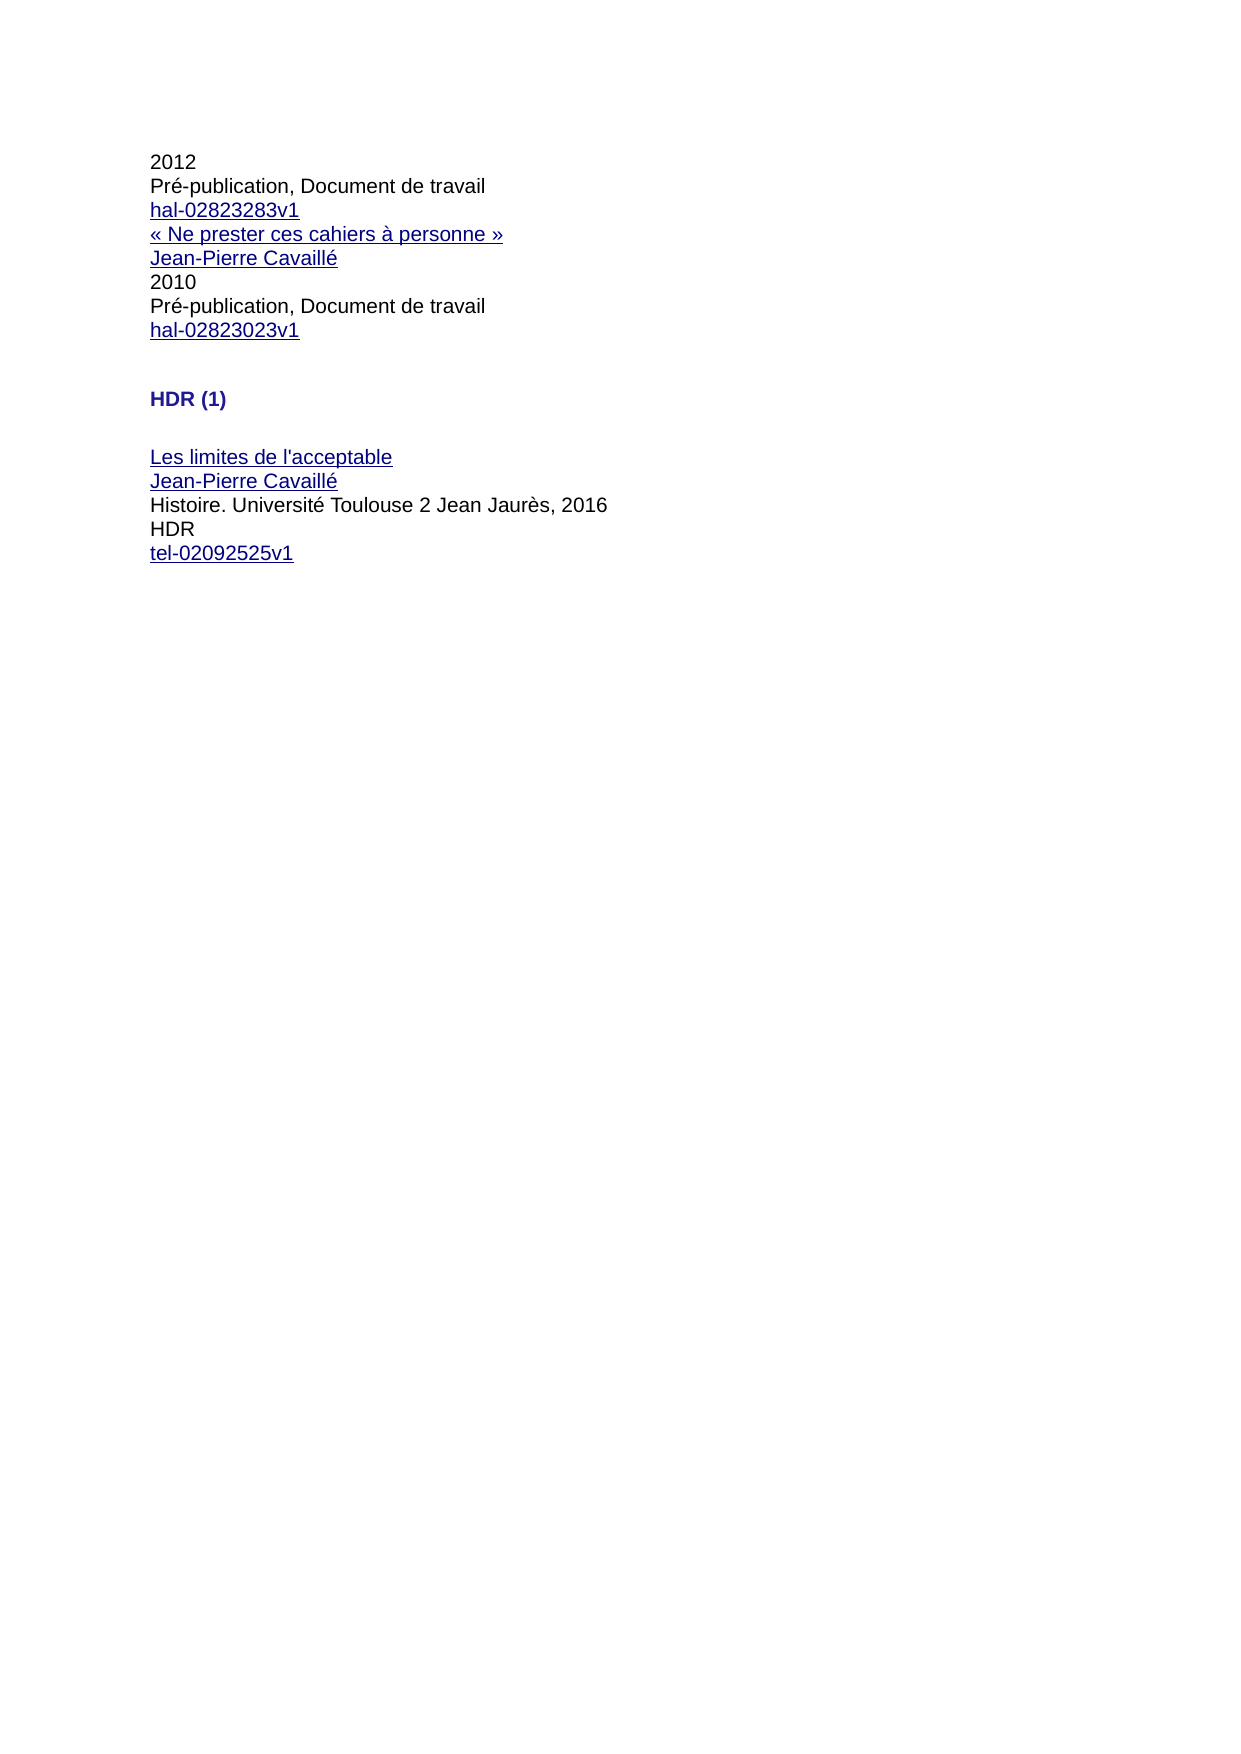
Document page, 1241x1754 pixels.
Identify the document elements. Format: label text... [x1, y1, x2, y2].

table_cell 2012 Pré-publication, Document de travail hal-02823283v1 [150, 150, 1090, 222]
subtitle HDR (1) [150, 386, 1090, 410]
table_cell « Ne prester ces cahiers à personne » Jean-Pierre Cavaillé 2010 Pré-publication, Document de travail hal-02823023v1 [150, 222, 1090, 342]
table_header Les limites de l'acceptable Jean-Pierre Cavaillé Histoire. Université Toulouse 2 Jean Jaurès, 2016 HDR tel-02092525v1 [150, 445, 1090, 564]
